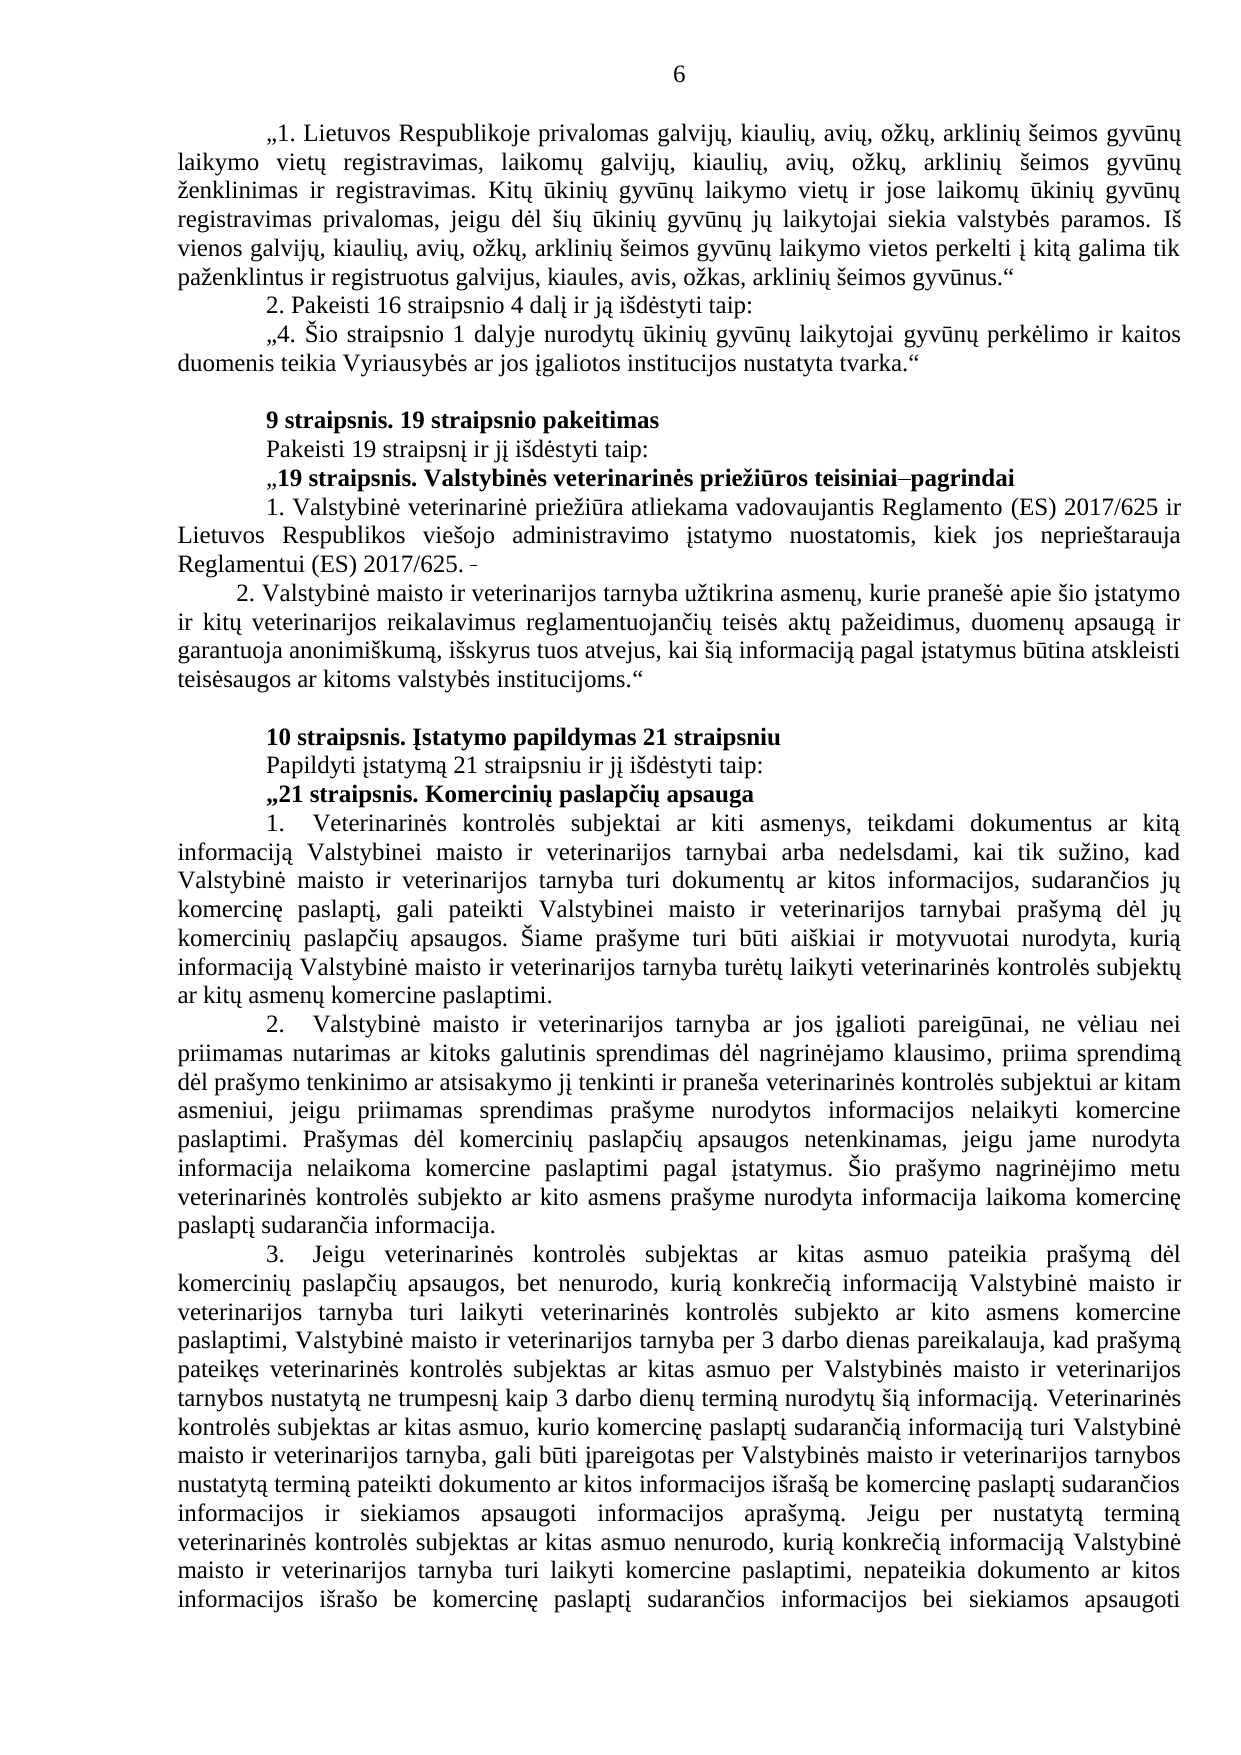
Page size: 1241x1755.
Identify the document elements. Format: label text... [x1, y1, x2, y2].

text 2. Valstybinė maisto ir veterinarijos tarnyba ar jos įgalioti pareigūnai, ne vėliau nei priimamas nutarimas ar kitoks galutinis sprendimas dėl nagrinėjamo klausimo, priima sprendimą dėl prašymo tenkinimo ar atsisakymo jį tenkinti ir praneša veterinarinės kontrolės subjektui ar kitam asmeniui, jeigu priimamas sprendimas prašyme nurodytos informacijos nelaikyti komercine paslaptimi. Prašymas dėl komercinių paslapčių apsaugos netenkinamas, jeigu jame nurodyta informacija nelaikoma komercine paslaptimi pagal įstatymus. Šio prašymo nagrinėjimo metu veterinarinės kontrolės subjekto ar kito asmens prašyme nurodyta informacija laikoma komercinę paslaptį sudarančia informacija. [177, 1009, 1181, 1239]
text „1. Lietuvos Respublikoje privalomas galvijų, kiaulių, avių, ožkų, arklinių šeimos gyvūnų laikymo vietų registravimas, laikomų galvijų, kiaulių, avių, ožkų, arklinių šeimos gyvūnų ženklinimas ir registravimas. Kitų ūkinių gyvūnų laikymo vietų ir jose laikomų ūkinių gyvūnų registravimas privalomas, jeigu dėl šių ūkinių gyvūnų jų laikytojai siekia valstybės paramos. Iš vienos galvijų, kiaulių, avių, ožkų, arklinių šeimos gyvūnų laikymo vietos perkelti į kitą galima tik paženklintus ir registruotus galvijus, kiaules, avis, ožkas, arklinių šeimos gyvūnus.“ [177, 118, 1181, 291]
text 1. Valstybinė veterinarinė priežiūra atliekama vadovaujantis Reglamento (ES) 2017/625 ir Lietuvos Respublikos viešojo administravimo įstatymo nuostatomis, kiek jos neprieštarauja Reglamentui (ES) 2017/625. [177, 492, 1181, 578]
text Pakeisti 19 straipsnį ir jį išdėstyti taip: [177, 434, 1181, 463]
text „4. Šio straipsnio 1 dalyje nurodytų ūkinių gyvūnų laikytojai gyvūnų perkėlimo ir kaitos duomenis teikia Vyriausybės ar jos įgaliotos institucijos nustatyta tvarka.“ [177, 319, 1181, 377]
text 10 straipsnis. Įstatymo papildymas 21 straipsniu [177, 722, 1181, 751]
text 2. Pakeisti 16 straipsnio 4 dalį ir ją išdėstyti taip: [177, 291, 1181, 319]
text 9 straipsnis. 19 straipsnio pakeitimas [177, 406, 1181, 434]
text 3. Jeigu veterinarinės kontrolės subjektas ar kitas asmuo pateikia prašymą dėl komercinių paslapčių apsaugos, bet nenurodo, kurią konkrečią informaciją Valstybinė maisto ir veterinarijos tarnyba turi laikyti veterinarinės kontrolės subjekto ar kito asmens komercine paslaptimi, Valstybinė maisto ir veterinarijos tarnyba per 3 darbo dienas pareikalauja, kad prašymą pateikęs veterinarinės kontrolės subjektas ar kitas asmuo per Valstybinės maisto ir veterinarijos tarnybos nustatytą ne trumpesnį kaip 3 darbo dienų terminą nurodytų šią informaciją. Veterinarinės kontrolės subjektas ar kitas asmuo, kurio komercinę paslaptį sudarančią informaciją turi Valstybinė maisto ir veterinarijos tarnyba, gali būti įpareigotas per Valstybinės maisto ir veterinarijos tarnybos nustatytą terminą pateikti dokumento ar kitos informacijos išrašą be komercinę paslaptį sudarančios informacijos ir siekiamos apsaugoti informacijos aprašymą. Jeigu per nustatytą terminą veterinarinės kontrolės subjektas ar kitas asmuo nenurodo, kurią konkrečią informaciją Valstybinė maisto ir veterinarijos tarnyba turi laikyti komercine paslaptimi, nepateikia dokumento ar kitos informacijos išrašo be komercinę paslaptį sudarančios informacijos bei siekiamos apsaugoti [177, 1239, 1181, 1613]
text „19 straipsnis. Valstybinės veterinarinės priežiūros teisiniai pagrindai [177, 463, 1181, 492]
text „21 straipsnis. Komercinių paslapčių apsauga [177, 779, 1181, 808]
text 1. Veterinarinės kontrolės subjektai ar kiti asmenys, teikdami dokumentus ar kitą informaciją Valstybinei maisto ir veterinarijos tarnybai arba nedelsdami, kai tik sužino, kad Valstybinė maisto ir veterinarijos tarnyba turi dokumentų ar kitos informacijos, sudarančios jų komercinę paslaptį, gali pateikti Valstybinei maisto ir veterinarijos tarnybai prašymą dėl jų komercinių paslapčių apsaugos. Šiame prašyme turi būti aiškiai ir motyvuotai nurodyta, kurią informaciją Valstybinė maisto ir veterinarijos tarnyba turėtų laikyti veterinarinės kontrolės subjektų ar kitų asmenų komercine paslaptimi. [177, 808, 1181, 1009]
text 2. Valstybinė maisto ir veterinarijos tarnyba užtikrina asmenų, kurie pranešė apie šio įstatymo ir kitų veterinarijos reikalavimus reglamentuojančių teisės aktų pažeidimus, duomenų apsaugą ir garantuoja anonimiškumą, išskyrus tuos atvejus, kai šią informaciją pagal įstatymus būtina atskleisti teisėsaugos ar kitoms valstybės institucijoms.“ [177, 578, 1181, 693]
text Papildyti įstatymą 21 straipsniu ir jį išdėstyti taip: [177, 751, 1181, 779]
